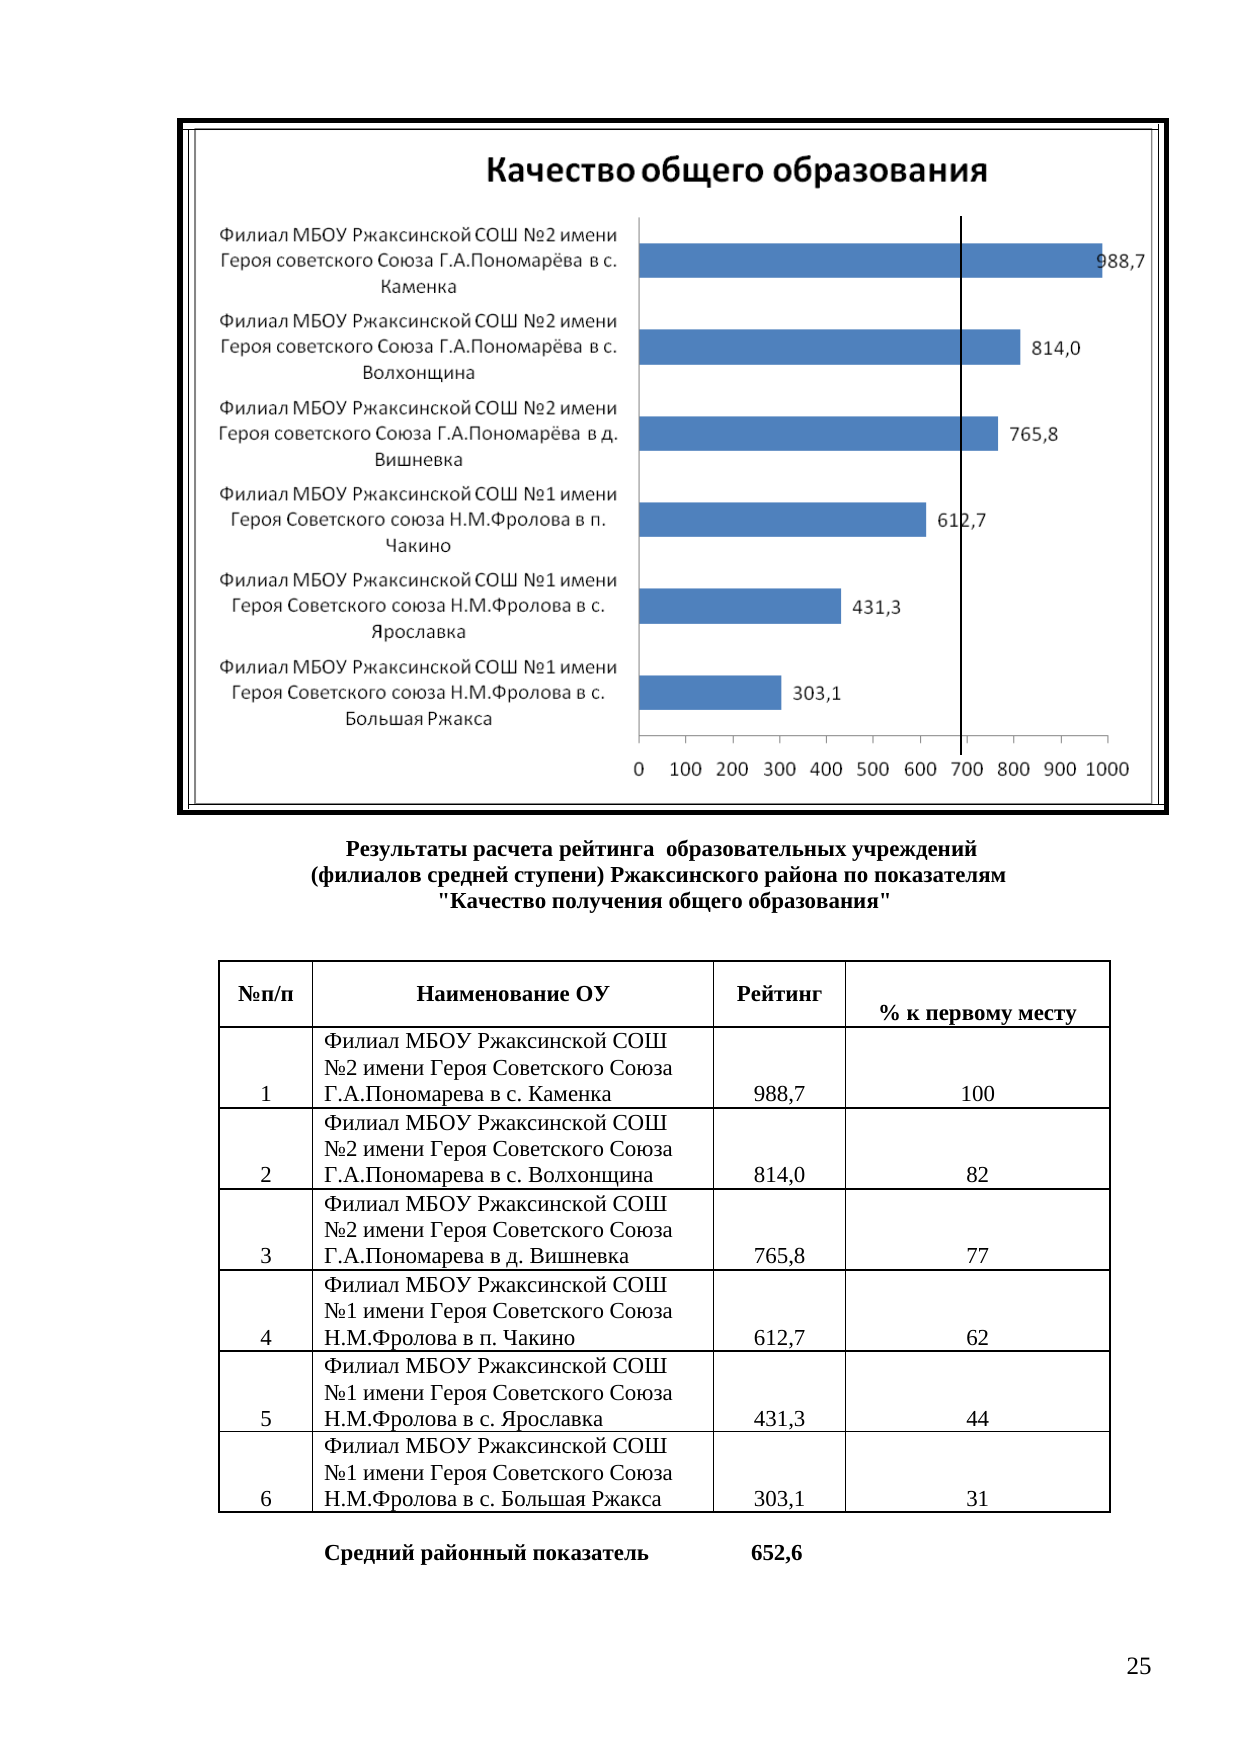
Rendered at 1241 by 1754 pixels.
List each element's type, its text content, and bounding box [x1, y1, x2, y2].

table_cell 5 [220, 1352, 312, 1431]
table_cell 1 [220, 1028, 312, 1107]
table_cell Филиал МБОУ Ржаксинской СОШ №1 имени Героя Советского Союза Н.М.Фролова в с. Ярославка [313, 1352, 713, 1431]
table_cell 988,7 [714, 1028, 845, 1107]
table_cell [845, 934, 1110, 960]
table_cell 3 [220, 1190, 312, 1269]
table_cell [714, 934, 845, 960]
table_cell Филиал МБОУ Ржаксинской СОШ №2 имени Героя Советского Союза Г.А.Пономарева в с. Каменка [313, 1028, 713, 1107]
table_cell % к первому месту [846, 962, 1109, 1026]
table_cell 82 [846, 1109, 1109, 1188]
table_cell Филиал МБОУ Ржаксинской СОШ №2 имени Героя Советского Союза Г.А.Пономарева в с. Волхонщина [313, 1109, 713, 1188]
table_cell [313, 934, 714, 960]
table_cell Филиал МБОУ Ржаксинской СОШ №2 имени Героя Советского Союза Г.А.Пономарева в д. Вишневка [313, 1190, 713, 1269]
table_cell 652,6 [714, 1513, 845, 1565]
table_cell 100 [846, 1028, 1109, 1107]
table_cell [219, 934, 313, 960]
table_cell Средний районный показатель [313, 1513, 714, 1565]
table_cell Филиал МБОУ Ржаксинской СОШ №1 имени Героя Советского Союза Н.М.Фролова в с. Большая Ржакса [313, 1432, 713, 1511]
table_cell Филиал МБОУ Ржаксинской СОШ №1 имени Героя Советского Союза Н.М.Фролова в п. Чакино [313, 1271, 713, 1350]
table_cell 62 [846, 1271, 1109, 1350]
picture [193, 130, 1153, 804]
table_cell 44 [846, 1352, 1109, 1431]
table_cell Рейтинг [714, 962, 845, 1026]
table_cell Наименование ОУ [313, 962, 713, 1026]
table_cell 303,1 [714, 1432, 845, 1511]
table_cell 814,0 [714, 1109, 845, 1188]
table_cell 431,3 [714, 1352, 845, 1431]
table_cell 31 [846, 1432, 1109, 1511]
table_cell 77 [846, 1190, 1109, 1269]
table_cell 765,8 [714, 1190, 845, 1269]
table_header Результаты расчета рейтинга образовательных учреждений (филиалов средней ступени) Ржаксинского района по показателям "Качество получения общего образования" [219, 815, 1110, 933]
table_cell [845, 1513, 1110, 1565]
table_cell 6 [220, 1432, 312, 1511]
table_cell 2 [220, 1109, 312, 1188]
table_cell 4 [220, 1271, 312, 1350]
table_cell №п/п [220, 962, 312, 1026]
table_cell [219, 1513, 313, 1565]
table_cell 612,7 [714, 1271, 845, 1350]
